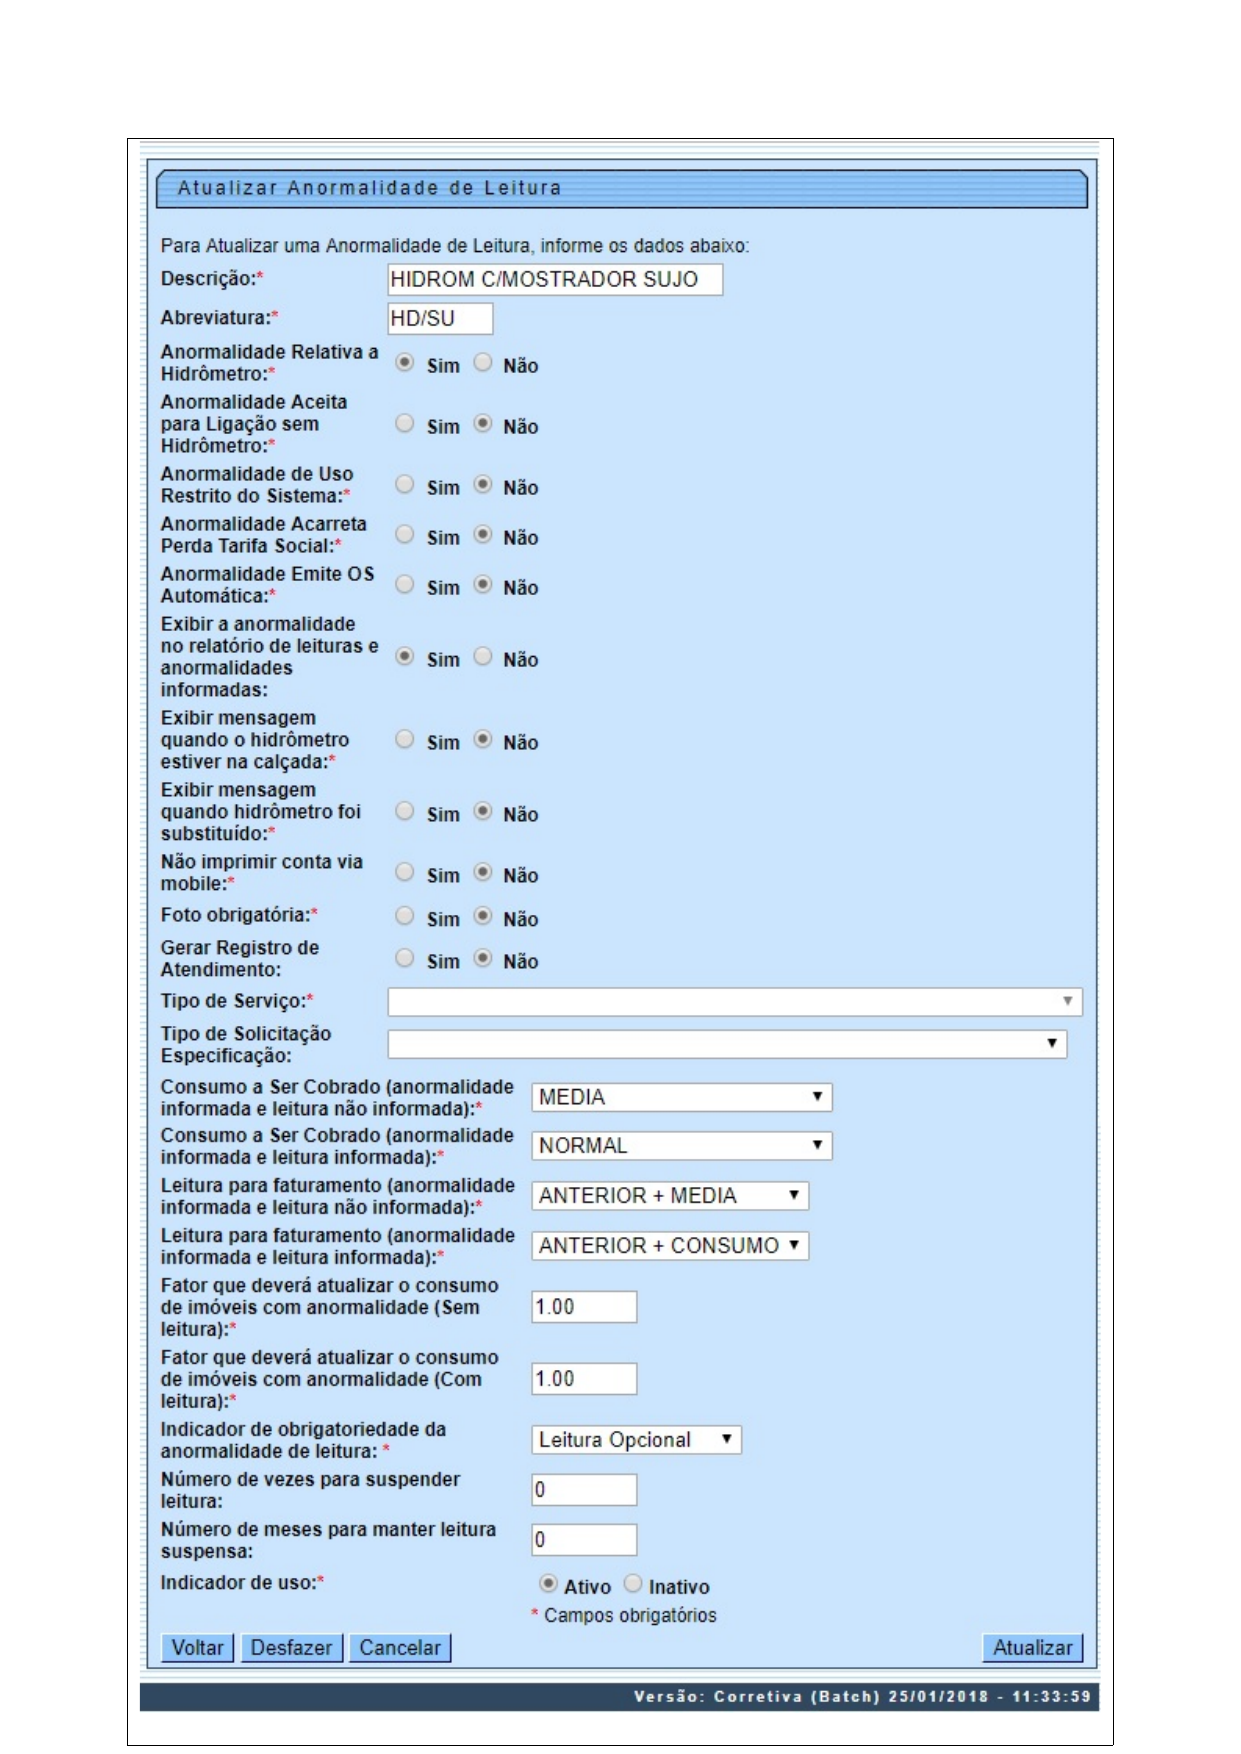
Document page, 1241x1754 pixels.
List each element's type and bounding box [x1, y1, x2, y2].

table_header [128, 139, 1113, 1745]
picture [139, 141, 1101, 1713]
